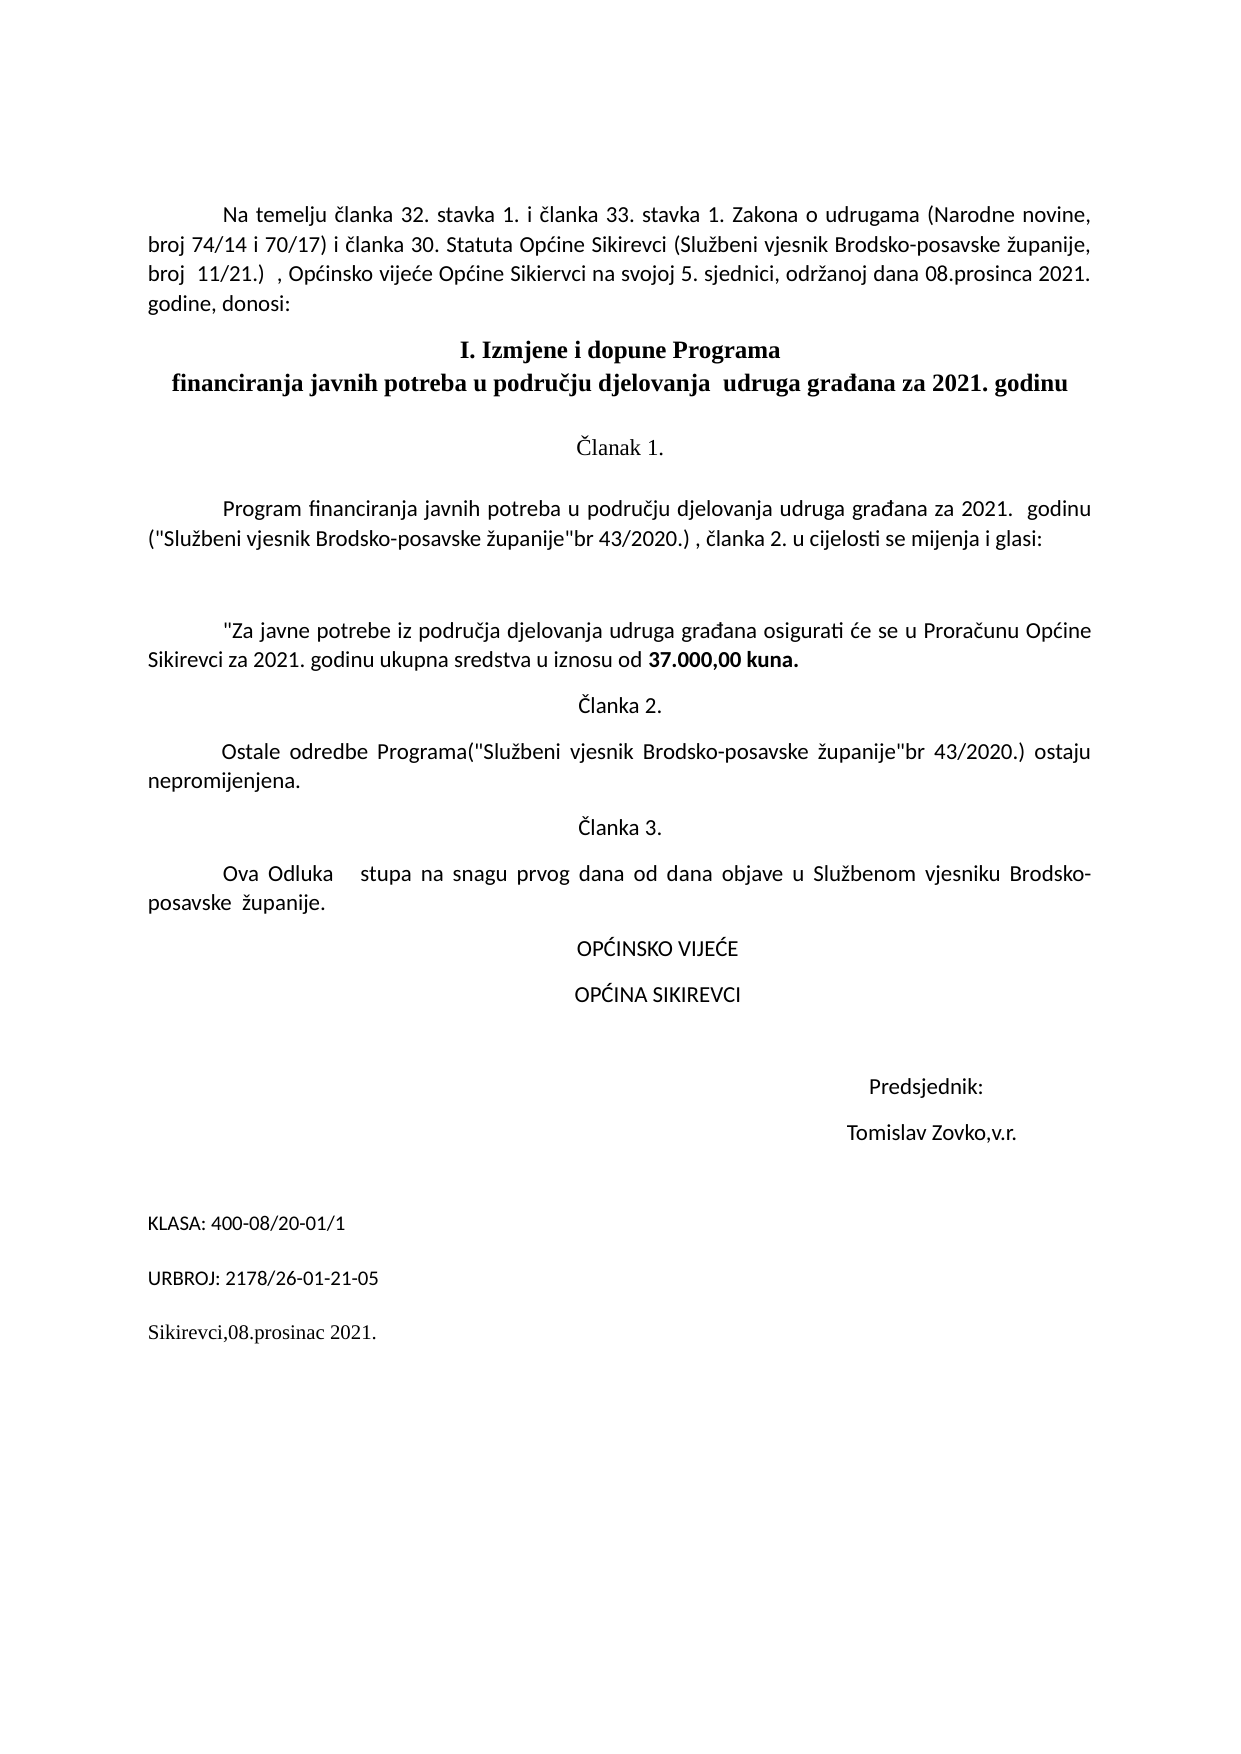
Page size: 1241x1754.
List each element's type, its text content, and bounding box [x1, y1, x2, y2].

text "Za javne potrebe iz područja djelovanja udruga građana osigurati će se u Proračunu Općine Sikirevci za 2021. godinu ukupna sredstva u iznosu od 37.000,00 kuna. [148, 616, 1093, 673]
text KLASA: 400-08/20-01/1 [148, 1210, 1093, 1236]
text I. Izmjene i dopune Programa [148, 335, 1093, 363]
text Članka 2. [148, 691, 1093, 719]
text Predsjednik: [748, 1072, 1093, 1100]
text OPĆINA SIKIREVCI [148, 980, 1093, 1008]
text URBROJ: 2178/26-01-21-05 [148, 1265, 1093, 1291]
text Tomislav Zovko,v.r. [148, 1118, 1093, 1146]
text Ova Odluka stupa na snagu prvog dana od dana objave u Službenom vjesniku Brodsko-posavske županije. [148, 859, 1093, 916]
text Na temelju članka 32. stavka 1. i članka 33. stavka 1. Zakona o udrugama (Narodne novine, broj 74/14 i 70/17) i članka 30. Statuta Općine Sikirevci (Službeni vjesnik Brodsko-posavske županije, broj 11/21.) , Općinsko vijeće Općine Sikiervci na svojoj 5. sjednici, održanoj dana 08.prosinca 2021. godine, donosi: [148, 201, 1093, 317]
text OPĆINSKO VIJEĆE [148, 934, 1093, 962]
text financiranja javnih potreba u području djelovanja udruga građana za 2021. godinu [148, 368, 1093, 397]
text Članka 3. [148, 813, 1093, 841]
text Sikirevci,08.prosinac 2021. [148, 1320, 1093, 1344]
text Članak 1. [148, 434, 1093, 460]
text Program financiranja javnih potreba u području djelovanja udruga građana za 2021. godinu ("Službeni vjesnik Brodsko-posavske županije"br 43/2020.) , članka 2. u cijelosti se mijenja i glasi: [148, 494, 1093, 552]
text Ostale odredbe Programa("Službeni vjesnik Brodsko-posavske županije"br 43/2020.) ostaju nepromijenjena. [148, 737, 1093, 794]
